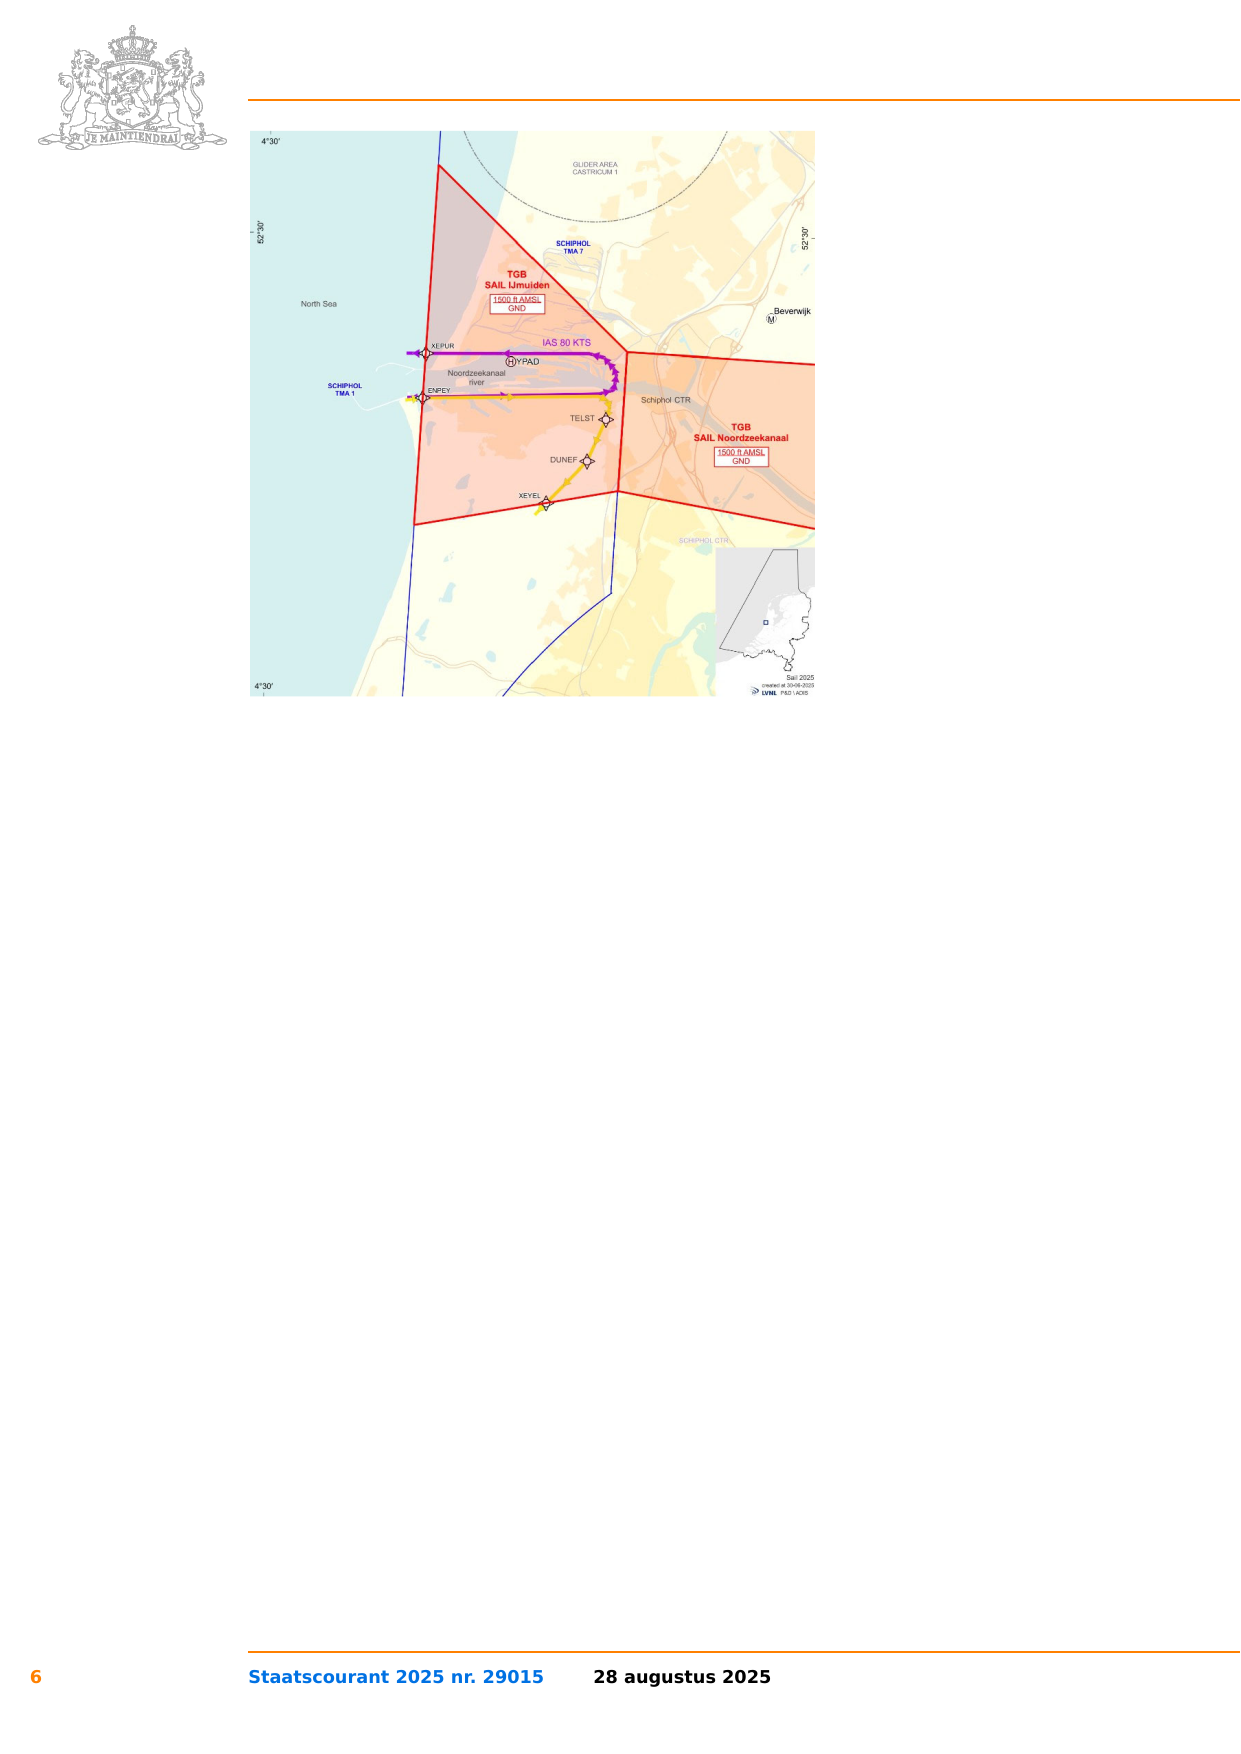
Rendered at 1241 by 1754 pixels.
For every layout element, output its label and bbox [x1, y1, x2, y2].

picture [38, 25, 227, 150]
picture [248, 130, 815, 697]
